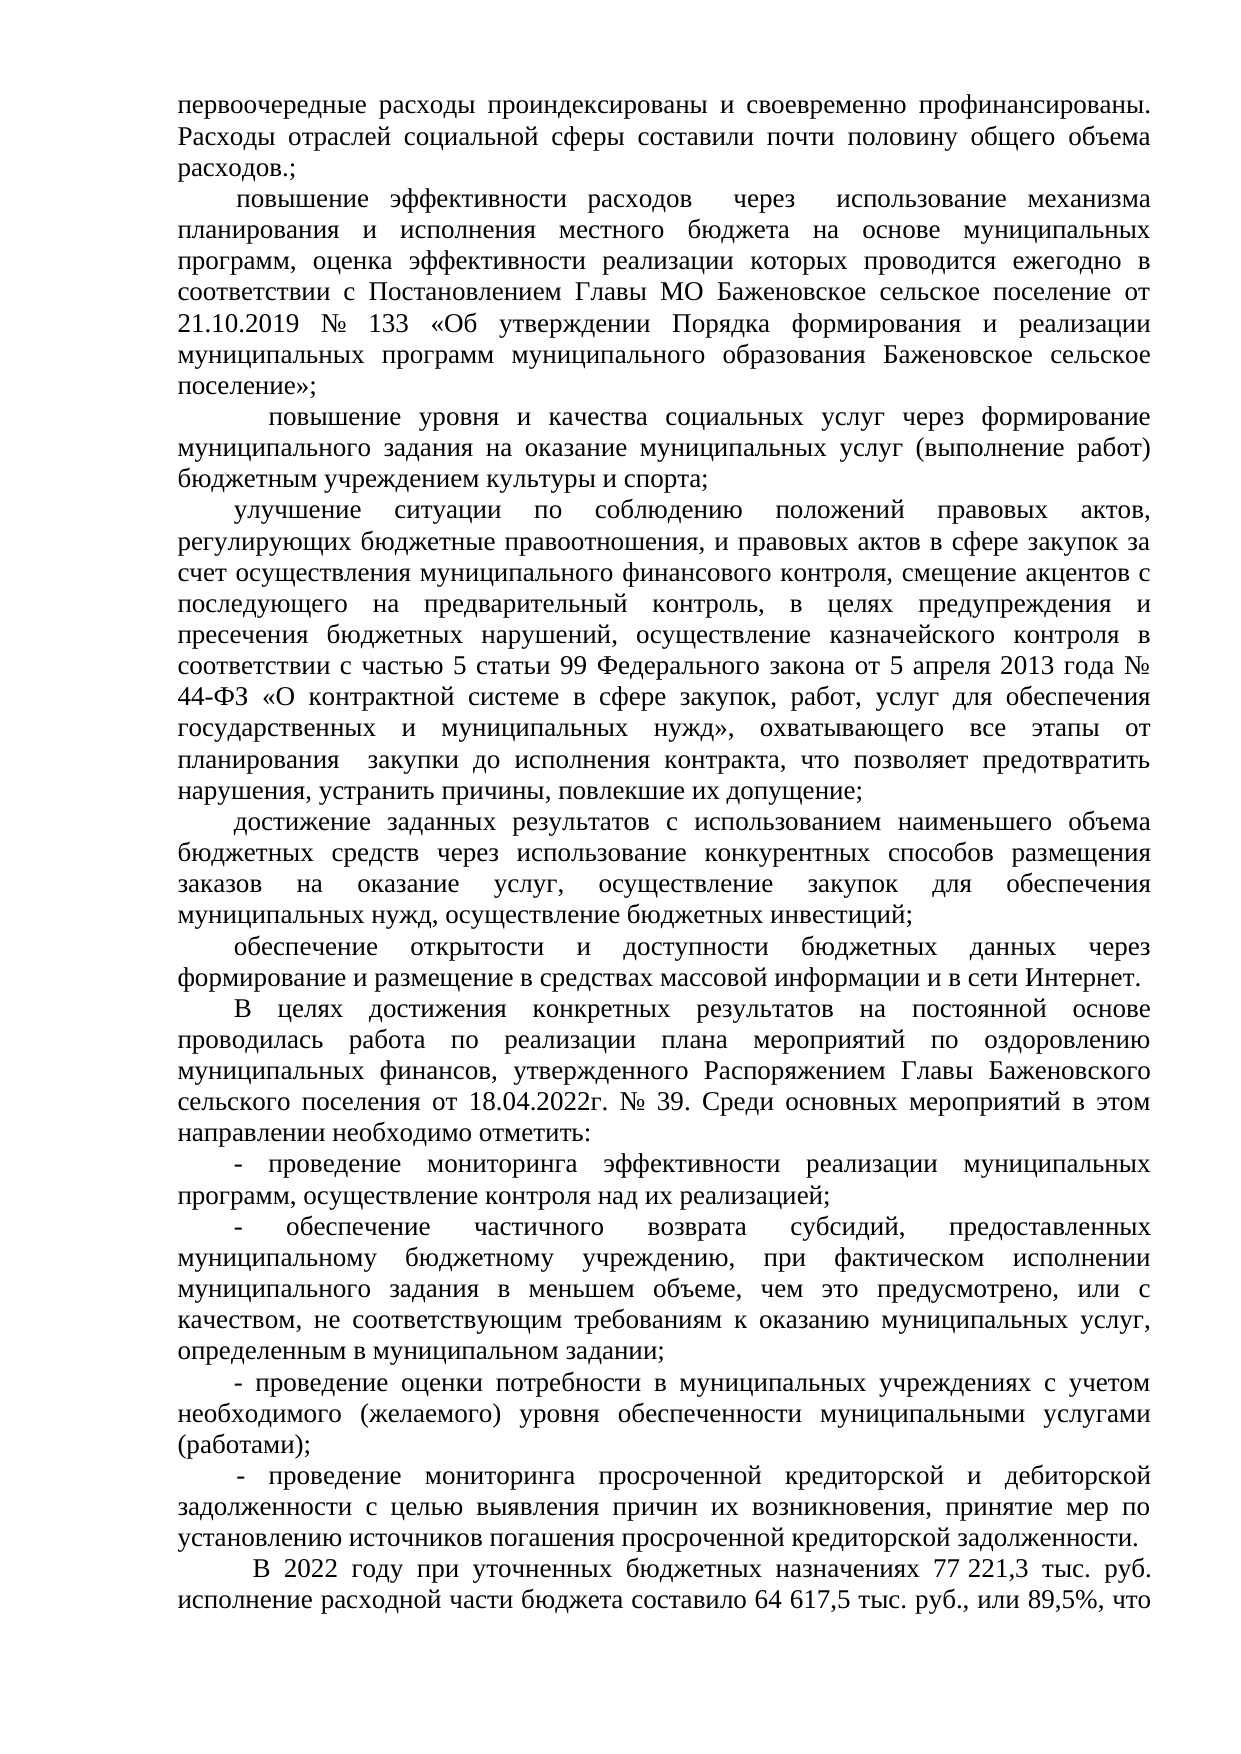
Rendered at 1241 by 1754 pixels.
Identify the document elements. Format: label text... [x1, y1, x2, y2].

text - обеспечение частичного возврата субсидий, предоставленных муниципальному бюджетному учреждению, при фактическом исполнении муниципального задания в меньшем объеме, чем это предусмотрено, или с качеством, не соответствующим требованиям к оказанию муниципальных услуг, определенным в муниципальном задании; [177, 1210, 1152, 1366]
text повышение уровня и качества социальных услуг через формирование муниципального задания на оказание муниципальных услуг (выполнение работ) бюджетным учреждением культуры и спорта; [177, 400, 1152, 493]
text повышение эффективности расходов через использование механизма планирования и исполнения местного бюджета на основе муниципальных программ, оценка эффективности реализации которых проводится ежегодно в соответствии с Постановлением Главы МО Баженовское сельское поселение от 21.10.2019 № 133 «Об утверждении Порядка формирования и реализации муниципальных программ муниципального образования Баженовское сельское поселение»; [177, 182, 1152, 400]
text достижение заданных результатов с использованием наименьшего объема бюджетных средств через использование конкурентных способов размещения заказов на оказание услуг, осуществление закупок для обеспечения муниципальных нужд, осуществление бюджетных инвестиций; [177, 805, 1152, 929]
text улучшение ситуации по соблюдению положений правовых актов, регулирующих бюджетные правоотношения, и правовых актов в сфере закупок за счет осуществления муниципального финансового контроля, смещение акцентов с последующего на предварительный контроль, в целях предупреждения и пресечения бюджетных нарушений, осуществление казначейского контроля в соответствии с частью 5 статьи 99 Федерального закона от 5 апреля 2013 года № 44-ФЗ «О контрактной системе в сфере закупок, работ, услуг для обеспечения государственных и муниципальных нужд», охватывающего все этапы от планирования закупки до исполнения контракта, что позволяет предотвратить нарушения, устранить причины, повлекшие их допущение; [177, 493, 1152, 805]
text В 2022 году при уточненных бюджетных назначениях 77 221,3 тыс. руб. исполнение расходной части бюджета составило 64 617,5 тыс. руб., или 89,5%, что [177, 1552, 1152, 1615]
text - проведение мониторинга просроченной кредиторской и дебиторской задолженности с целью выявления причин их возникновения, принятие мер по установлению источников погашения просроченной кредиторской задолженности. [177, 1459, 1152, 1552]
text первоочередные расходы проиндексированы и своевременно профинансированы. Расходы отраслей социальной сферы составили почти половину общего объема расходов.; [177, 89, 1152, 182]
text В целях достижения конкретных результатов на постоянной основе проводилась работа по реализации плана мероприятий по оздоровлению муниципальных финансов, утвержденного Распоряжением Главы Баженовского сельского поселения от 18.04.2022г. № 39. Среди основных мероприятий в этом направлении необходимо отметить: [177, 992, 1152, 1148]
text - проведение мониторинга эффективности реализации муниципальных программ, осуществление контроля над их реализацией; [177, 1148, 1152, 1210]
text - проведение оценки потребности в муниципальных учреждениях с учетом необходимого (желаемого) уровня обеспеченности муниципальными услугами (работами); [177, 1366, 1152, 1459]
text обеспечение открытости и доступности бюджетных данных через формирование и размещение в средствах массовой информации и в сети Интернет. [177, 929, 1152, 992]
